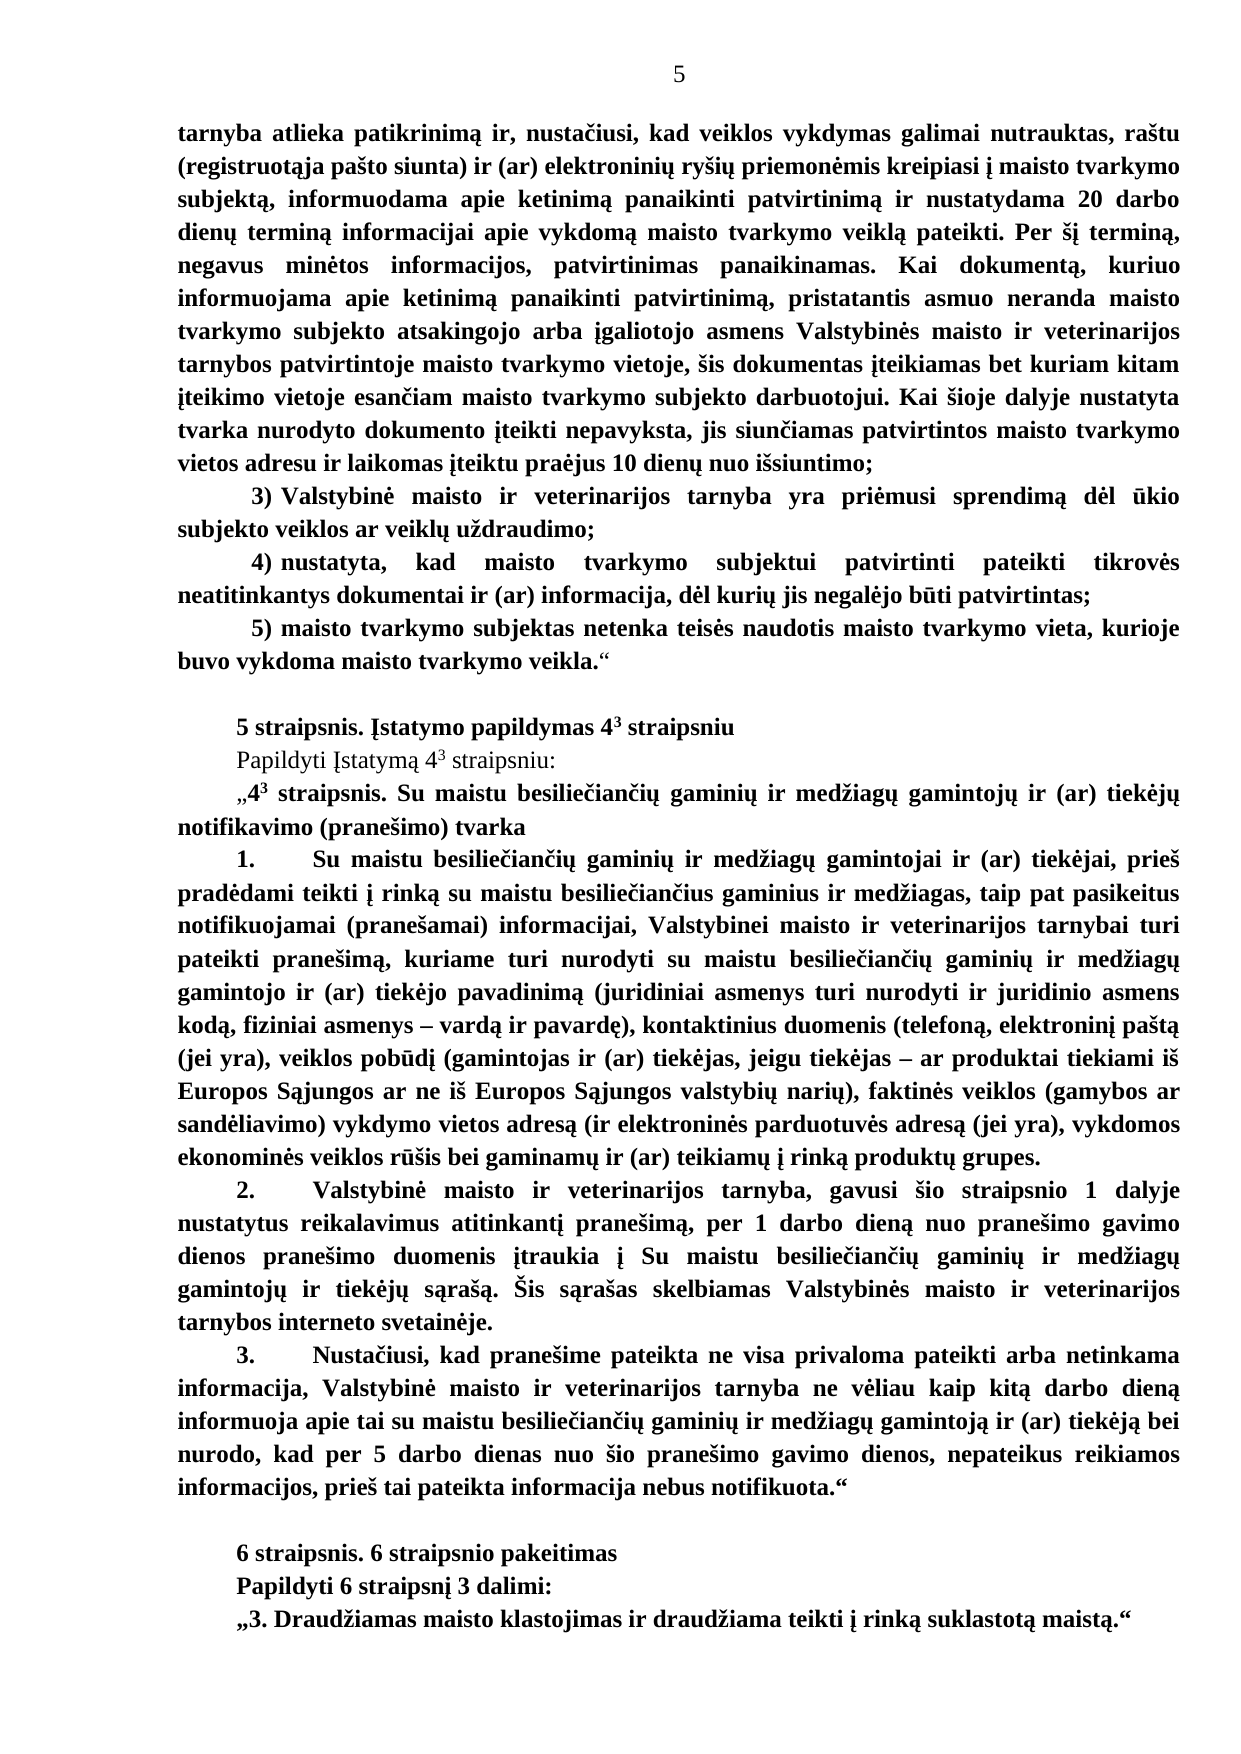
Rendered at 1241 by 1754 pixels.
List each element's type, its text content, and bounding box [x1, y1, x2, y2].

text Papildyti 6 straipsnį 3 dalimi: [177, 1571, 1181, 1600]
text 2. Valstybinė maisto ir veterinarijos tarnyba, gavusi šio straipsnio 1 dalyje nustatytus reikalavimus atitinkantį pranešimą, per 1 darbo dieną nuo pranešimo gavimo dienos pranešimo duomenis įtraukia į Su maistu besiliečiančių gaminių ir medžiagų gamintojų ir tiekėjų sąrašą. Šis sąrašas skelbiamas Valstybinės maisto ir veterinarijos tarnybos interneto svetainėje. [177, 1175, 1181, 1336]
text 5 straipsnis. Įstatymo papildymas 43 straipsniu [177, 712, 1181, 741]
text 3) Valstybinė maisto ir veterinarijos tarnyba yra priėmusi sprendimą dėl ūkio subjekto veiklos ar veiklų uždraudimo; [177, 481, 1181, 543]
text tarnyba atlieka patikrinimą ir, nustačiusi, kad veiklos vykdymas galimai nutrauktas, raštu (registruotąja pašto siunta) ir (ar) elektroninių ryšių priemonėmis kreipiasi į maisto tvarkymo subjektą, informuodama apie ketinimą panaikinti patvirtinimą ir nustatydama 20 darbo dienų terminą informacijai apie vykdomą maisto tvarkymo veiklą pateikti. Per šį terminą, negavus minėtos informacijos, patvirtinimas panaikinamas. Kai dokumentą, kuriuo informuojama apie ketinimą panaikinti patvirtinimą, pristatantis asmuo neranda maisto tvarkymo subjekto atsakingojo arba įgaliotojo asmens Valstybinės maisto ir veterinarijos tarnybos patvirtintoje maisto tvarkymo vietoje, šis dokumentas įteikiamas bet kuriam kitam įteikimo vietoje esančiam maisto tvarkymo subjekto darbuotojui. Kai šioje dalyje nustatyta tvarka nurodyto dokumento įteikti nepavyksta, jis siunčiamas patvirtintos maisto tvarkymo vietos adresu ir laikomas įteiktu praėjus 10 dienų nuo išsiuntimo; [177, 118, 1181, 477]
text 6 straipsnis. 6 straipsnio pakeitimas [177, 1538, 1181, 1567]
text „43 straipsnis. Su maistu besiliečiančių gaminių ir medžiagų gamintojų ir (ar) tiekėjų notifikavimo (pranešimo) tvarka [177, 778, 1181, 840]
text „3. Draudžiamas maisto klastojimas ir draudžiama teikti į rinką suklastotą maistą.“ [177, 1604, 1181, 1633]
text 3. Nustačiusi, kad pranešime pateikta ne visa privaloma pateikti arba netinkama informacija, Valstybinė maisto ir veterinarijos tarnyba ne vėliau kaip kitą darbo dieną informuoja apie tai su maistu besiliečiančių gaminių ir medžiagų gamintoją ir (ar) tiekėją bei nurodo, kad per 5 darbo dienas nuo šio pranešimo gavimo dienos, nepateikus reikiamos informacijos, prieš tai pateikta informacija nebus notifikuota.“ [177, 1340, 1181, 1501]
text 1. Su maistu besiliečiančių gaminių ir medžiagų gamintojai ir (ar) tiekėjai, prieš pradėdami teikti į rinką su maistu besiliečiančius gaminius ir medžiagas, taip pat pasikeitus notifikuojamai (pranešamai) informacijai, Valstybinei maisto ir veterinarijos tarnybai turi pateikti pranešimą, kuriame turi nurodyti su maistu besiliečiančių gaminių ir medžiagų gamintojo ir (ar) tiekėjo pavadinimą (juridiniai asmenys turi nurodyti ir juridinio asmens kodą, fiziniai asmenys – vardą ir pavardę), kontaktinius duomenis (telefoną, elektroninį paštą (jei yra), veiklos pobūdį (gamintojas ir (ar) tiekėjas, jeigu tiekėjas – ar produktai tiekiami iš Europos Sąjungos ar ne iš Europos Sąjungos valstybių narių), faktinės veiklos (gamybos ar sandėliavimo) vykdymo vietos adresą (ir elektroninės parduotuvės adresą (jei yra), vykdomos ekonominės veiklos rūšis bei gaminamų ir (ar) teikiamų į rinką produktų grupes. [177, 844, 1181, 1171]
text 5) maisto tvarkymo subjektas netenka teisės naudotis maisto tvarkymo vieta, kurioje buvo vykdoma maisto tvarkymo veikla.“ [177, 613, 1181, 675]
text 4) nustatyta, kad maisto tvarkymo subjektui patvirtinti pateikti tikrovės neatitinkantys dokumentai ir (ar) informacija, dėl kurių jis negalėjo būti patvirtintas; [177, 547, 1181, 609]
text Papildyti Įstatymą 43 straipsniu: [177, 746, 1181, 774]
